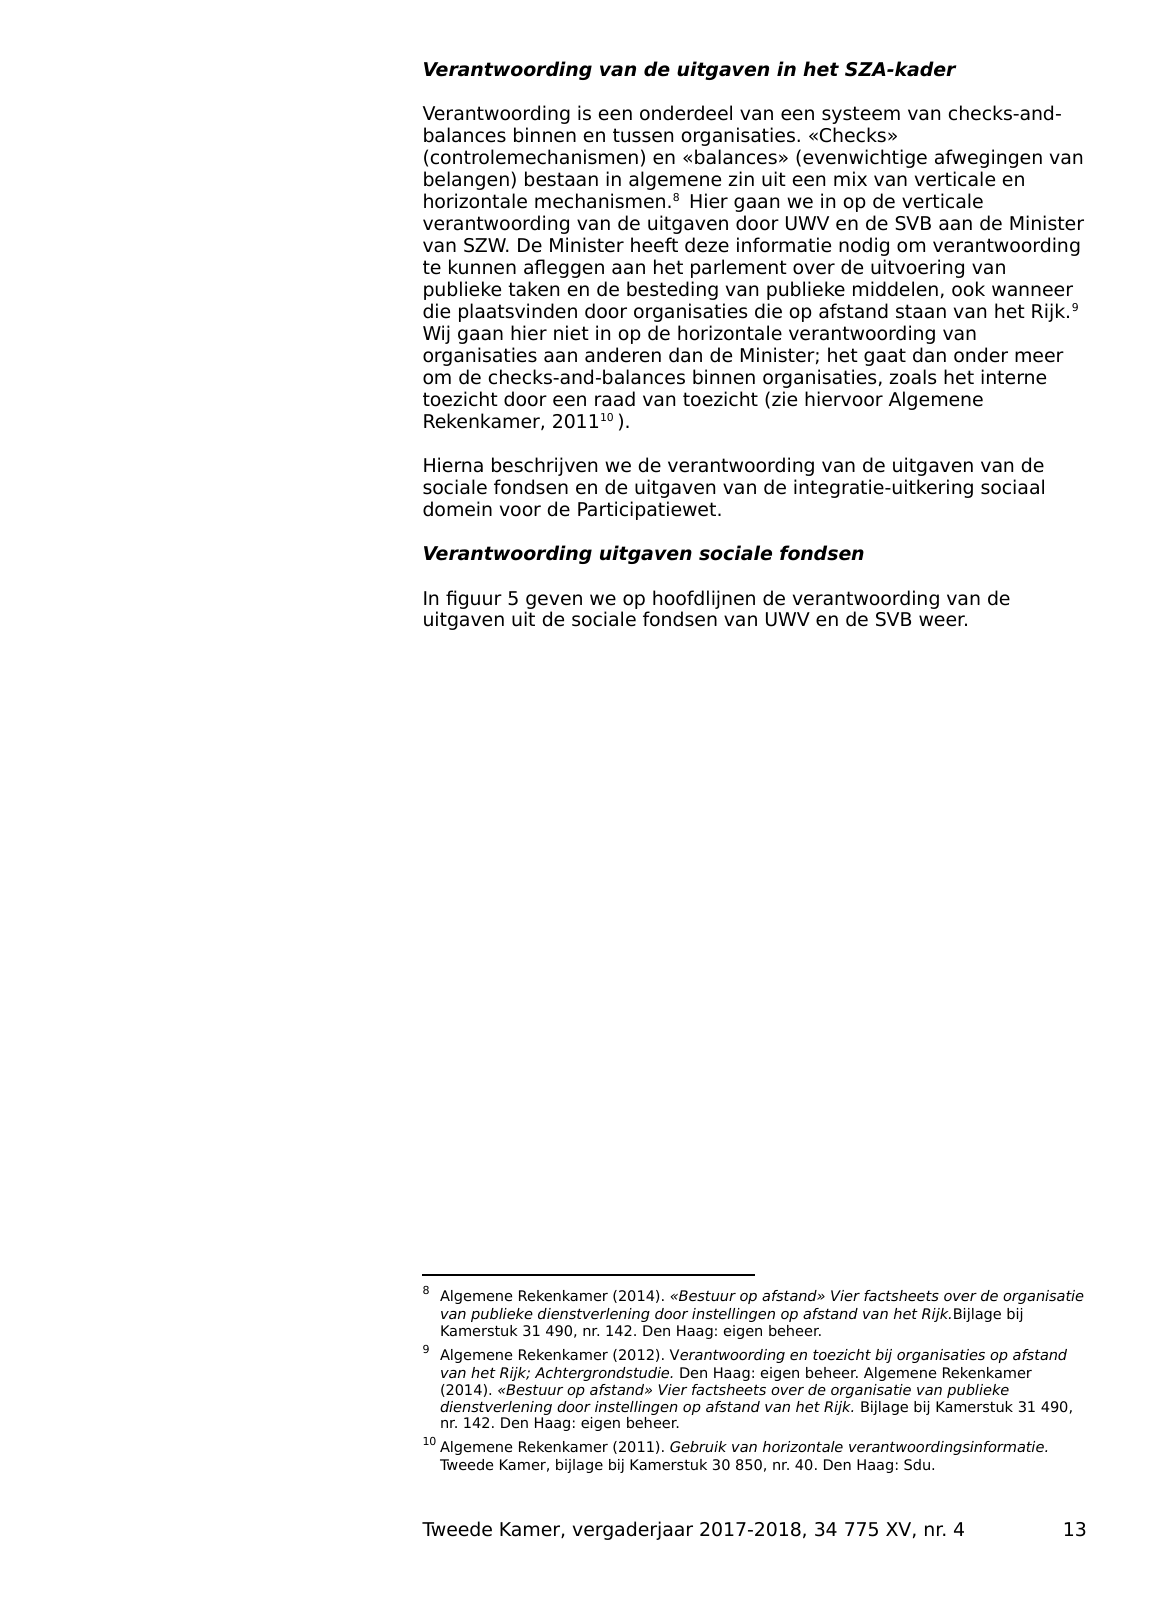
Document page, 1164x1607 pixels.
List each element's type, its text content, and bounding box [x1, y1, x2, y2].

text Verantwoording is een onderdeel van een systeem van checks-and-balances binnen en tussen organisaties. «Checks» (controlemechanismen) en «balances» (evenwichtige afwegingen van belangen) bestaan in algemene zin uit een mix van verticale en horizontale mechanismen. Hier gaan we in op de verticale verantwoording van de uitgaven door UWV en de SVB aan de Minister van SZW. De Minister heeft deze informatie nodig om verantwoording te kunnen afleggen aan het parlement over de uitvoering van publieke taken en de besteding van publieke middelen, ook wanneer die plaatsvinden door organisaties die op afstand staan van het Rijk. Wij gaan hier niet in op de horizontale verantwoording van organisaties aan anderen dan de Minister; het gaat dan onder meer om de checks-and-balances binnen organisaties, zoals het interne toezicht door een raad van toezicht (zie hiervoor Algemene Rekenkamer, 2011). [422, 103, 1087, 433]
subtitle Verantwoording van de uitgaven in het SZA-kader [422, 59, 1087, 81]
text Algemene Rekenkamer (2012). Verantwoording en toezicht bij organisaties op afstand van het Rijk; Achtergrondstudie. Den Haag: eigen beheer. Algemene Rekenkamer (2014). «Bestuur op afstand» Vier factsheets over de organisatie van publieke dienstverlening door instellingen op afstand van het Rijk. Bijlage bij Kamerstuk 31 490, nr. 142. Den Haag: eigen beheer. [422, 1343, 1087, 1432]
text Algemene Rekenkamer (2011). Gebruik van horizontale verantwoordingsinformatie. Tweede Kamer, bijlage bij Kamerstuk 30 850, nr. 40. Den Haag: Sdu. [422, 1435, 1087, 1474]
text In figuur 5 geven we op hoofdlijnen de verantwoording van de uitgaven uit de sociale fondsen van UWV en de SVB weer. [422, 587, 1087, 631]
subtitle Verantwoording uitgaven sociale fondsen [422, 543, 1087, 565]
text Algemene Rekenkamer (2014). «Bestuur op afstand» Vier factsheets over de organisatie van publieke dienstverlening door instellingen op afstand van het Rijk.Bijlage bij Kamerstuk 31 490, nr. 142. Den Haag: eigen beheer. [422, 1284, 1087, 1340]
text Hierna beschrijven we de verantwoording van de uitgaven van de sociale fondsen en de uitgaven van de integratie-uitkering sociaal domein voor de Participatiewet. [422, 455, 1087, 521]
